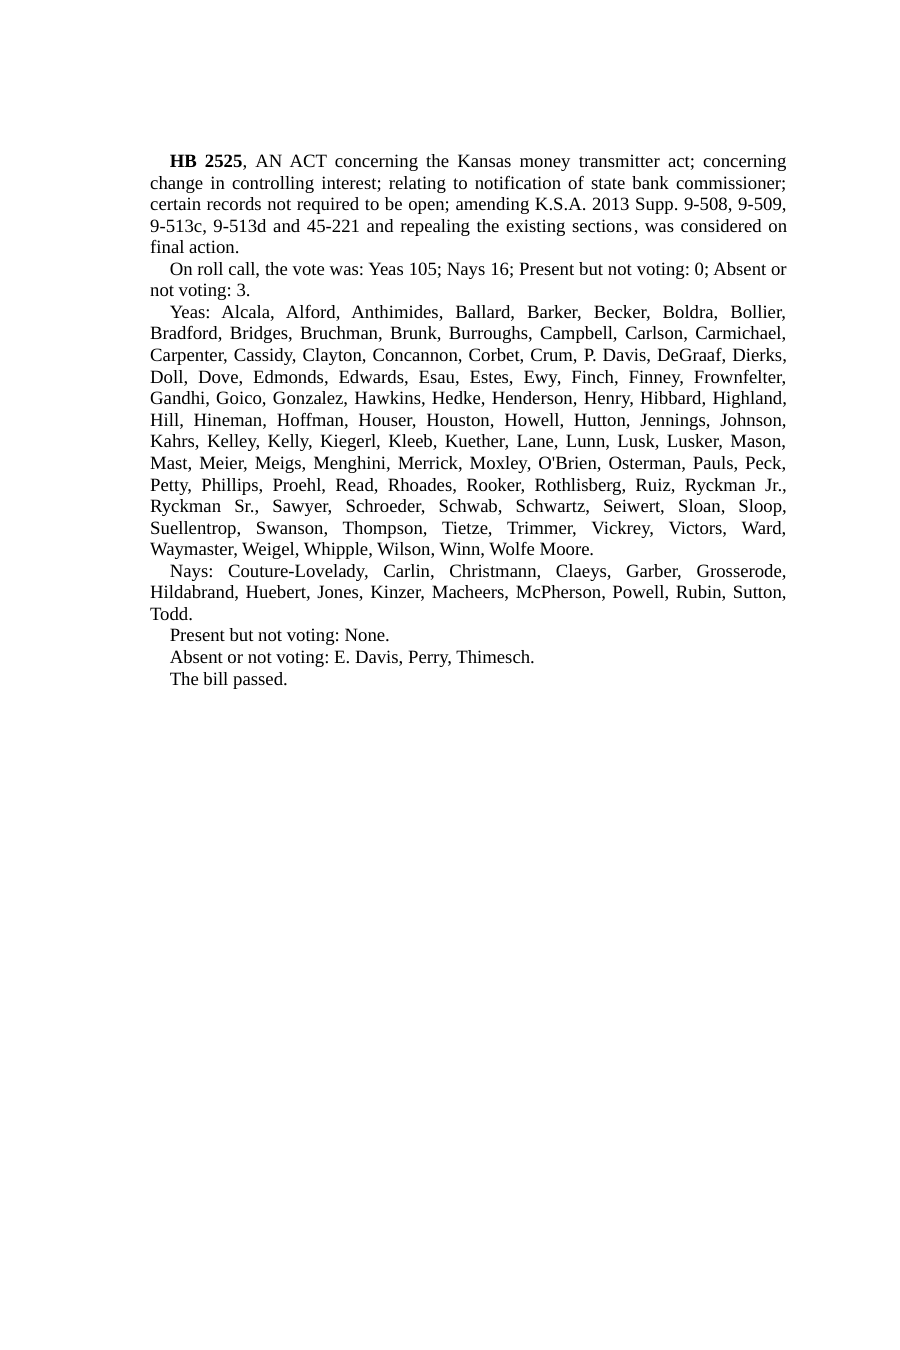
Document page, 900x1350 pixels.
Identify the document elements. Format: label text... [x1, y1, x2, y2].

text HB 2525, AN ACT concerning the Kansas money transmitter act; concerning change in controlling interest; relating to notification of state bank commissioner; certain records not required to be open; amending K.S.A. 2013 Supp. 9-508, 9-509, 9-513c, 9-513d and 45-221 and repealing the existing sections, was considered on final action. [150, 150, 787, 258]
text Present but not voting: None. [150, 624, 787, 646]
text Nays: Couture-Lovelady, Carlin, Christmann, Claeys, Garber, Grosserode, Hildabrand, Huebert, Jones, Kinzer, Macheers, McPherson, Powell, Rubin, Sutton, Todd. [150, 560, 787, 624]
text The bill passed. [150, 667, 787, 689]
text Absent or not voting: E. Davis, Perry, Thimesch. [150, 646, 787, 667]
text Yeas: Alcala, Alford, Anthimides, Ballard, Barker, Becker, Boldra, Bollier, Bradford, Bridges, Bruchman, Brunk, Burroughs, Campbell, Carlson, Carmichael, Carpenter, Cassidy, Clayton, Concannon, Corbet, Crum, P. Davis, DeGraaf, Dierks, Doll, Dove, Edmonds, Edwards, Esau, Estes, Ewy, Finch, Finney, Frownfelter, Gandhi, Goico, Gonzalez, Hawkins, Hedke, Henderson, Henry, Hibbard, Highland, Hill, Hineman, Hoffman, Houser, Houston, Howell, Hutton, Jennings, Johnson, Kahrs, Kelley, Kelly, Kiegerl, Kleeb, Kuether, Lane, Lunn, Lusk, Lusker, Mason, Mast, Meier, Meigs, Menghini, Merrick, Moxley, O'Brien, Osterman, Pauls, Peck, Petty, Phillips, Proehl, Read, Rhoades, Rooker, Rothlisberg, Ruiz, Ryckman Jr., Ryckman Sr., Sawyer, Schroeder, Schwab, Schwartz, Seiwert, Sloan, Sloop, Suellentrop, Swanson, Thompson, Tietze, Trimmer, Vickrey, Victors, Ward, Waymaster, Weigel, Whipple, Wilson, Winn, Wolfe Moore. [150, 301, 787, 560]
text On roll call, the vote was: Yeas 105; Nays 16; Present but not voting: 0; Absent or not voting: 3. [150, 258, 787, 301]
